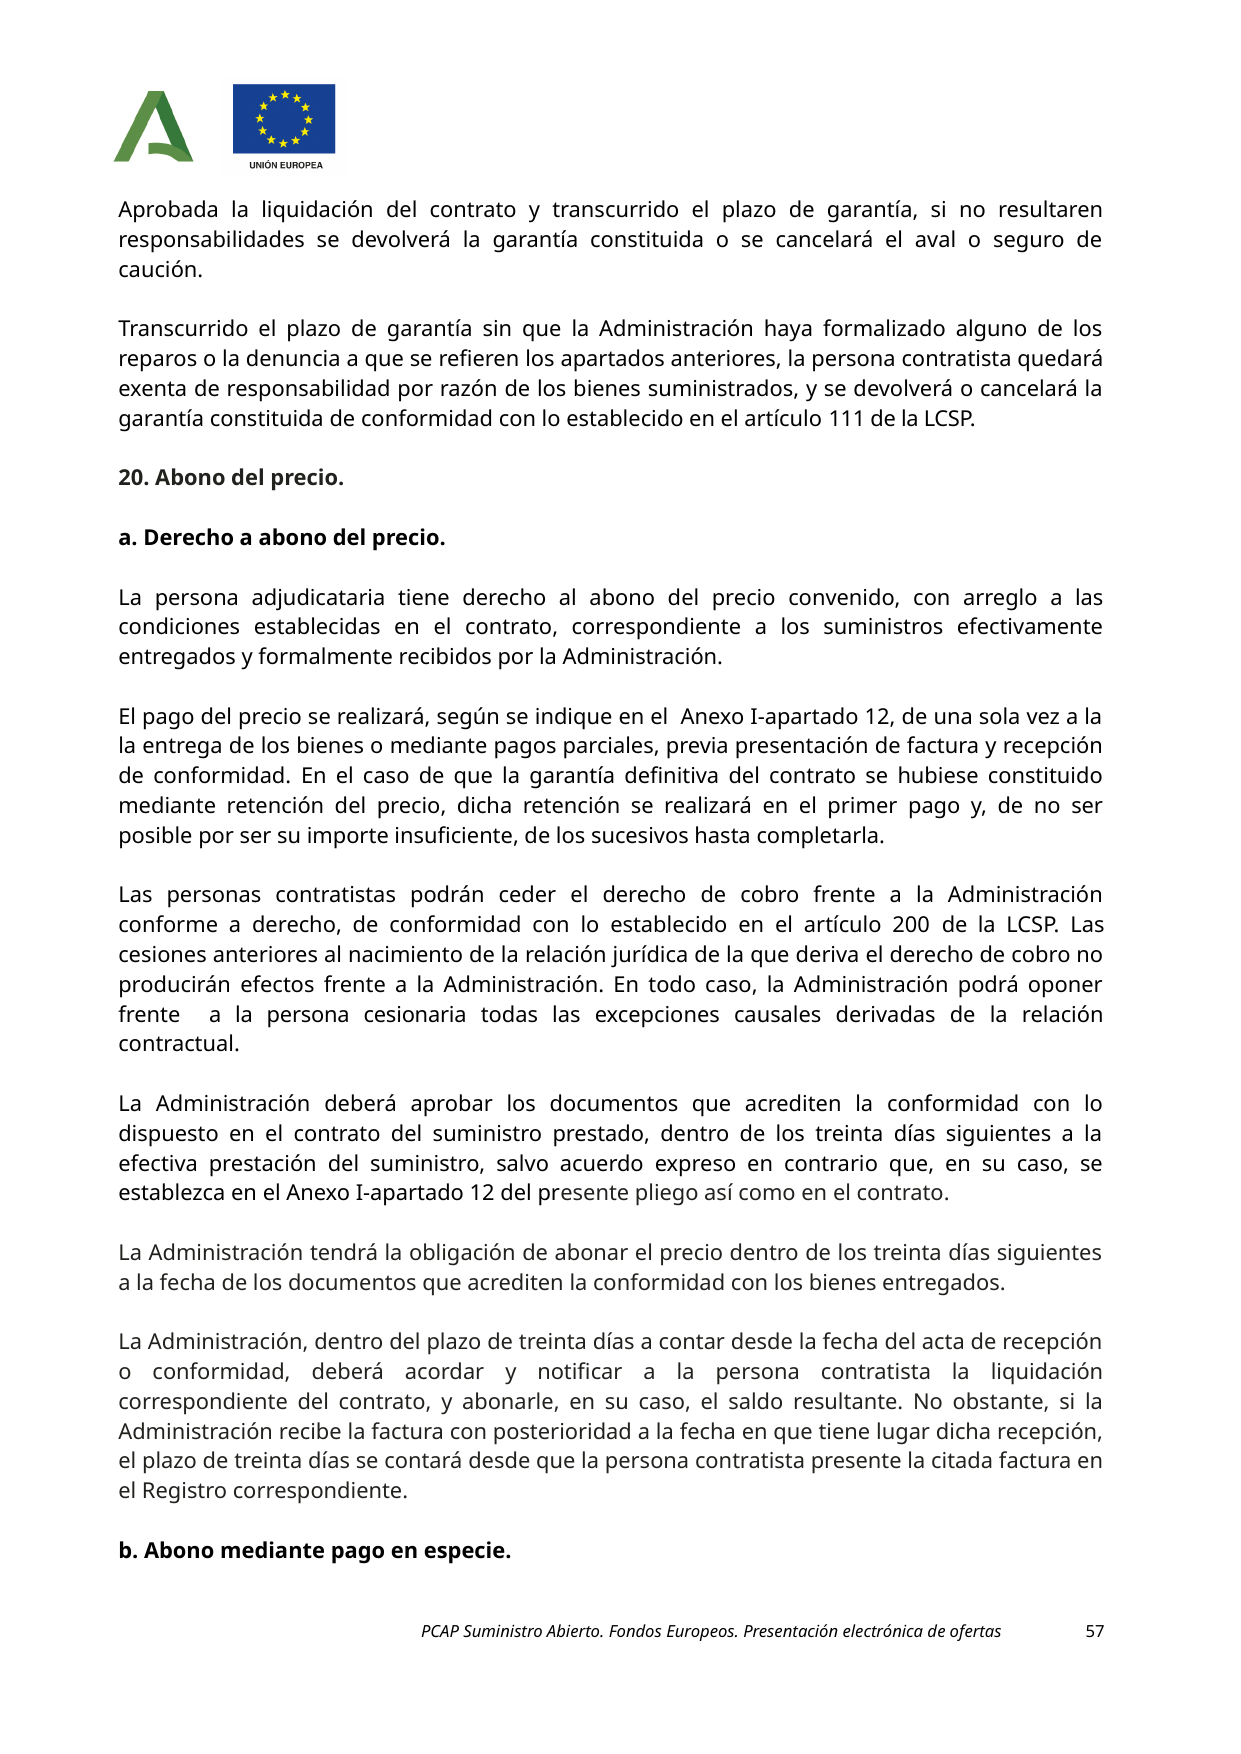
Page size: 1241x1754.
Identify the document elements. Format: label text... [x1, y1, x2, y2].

text La Administración deberá aprobar los documentos que acrediten la conformidad con lo dispuesto en el contrato del suministro prestado, dentro de los treinta días siguientes a la efectiva prestación del suministro, salvo acuerdo expreso en contrario que, en su caso, se establezca en el Anexo I-apartado 12 del presente pliego así como en el contrato. [118, 1088, 1104, 1207]
text b. Abono mediante pago en especie. [118, 1535, 1104, 1565]
text Las personas contratistas podrán ceder el derecho de cobro frente a la Administración conforme a derecho, de conformidad con lo establecido en el artículo 200 de la LCSP. Las cesiones anteriores al nacimiento de la relación jurídica de la que deriva el derecho de cobro no producirán efectos frente a la Administración. En todo caso, la Administración podrá oponer frente a la persona cesionaria todas las excepciones causales derivadas de la relación contractual. [118, 879, 1104, 1058]
text Transcurrido el plazo de garantía sin que la Administración haya formalizado alguno de los reparos o la denuncia a que se refieren los apartados anteriores, la persona contratista quedará exenta de responsabilidad por razón de los bienes suministrados, y se devolverá o cancelará la garantía constituida de conformidad con lo establecido en el artículo 111 de la LCSP. [118, 313, 1104, 433]
text La persona adjudicataria tiene derecho al abono del precio convenido, con arreglo a las condiciones establecidas en el contrato, correspondiente a los suministros efectivamente entregados y formalmente recibidos por la Administración. [118, 582, 1104, 671]
text a. Derecho a abono del precio. [118, 522, 1104, 552]
text La Administración, dentro del plazo de treinta días a contar desde la fecha del acta de recepción o conformidad, deberá acordar y notificar a la persona contratista la liquidación correspondiente del contrato, y abonarle, en su caso, el saldo resultante. No obstante, si la Administración recibe la factura con posterioridad a la fecha en que tiene lugar dicha recepción, el plazo de treinta días se contará desde que la persona contratista presente la citada factura en el Registro correspondiente. [118, 1326, 1104, 1505]
text 20. Abono del precio. [118, 462, 1104, 492]
text El pago del precio se realizará, según se indique en el Anexo I-apartado 12, de una sola vez a la la entrega de los bienes o mediante pagos parciales, previa presentación de factura y recepción de conformidad. En el caso de que la garantía definitiva del contrato se hubiese constituido mediante retención del precio, dicha retención se realizará en el primer pago y, de no ser posible por ser su importe insuficiente, de los sucesivos hasta completarla. [118, 701, 1104, 850]
picture [221, 78, 347, 176]
text La Administración tendrá la obligación de abonar el precio dentro de los treinta días siguientes a la fecha de los documentos que acrediten la conformidad con los bienes entregados. [118, 1237, 1104, 1297]
picture [109, 86, 198, 166]
text Aprobada la liquidación del contrato y transcurrido el plazo de garantía, si no resultaren responsabilidades se devolverá la garantía constituida o se cancelará el aval o seguro de caución. [118, 194, 1104, 284]
